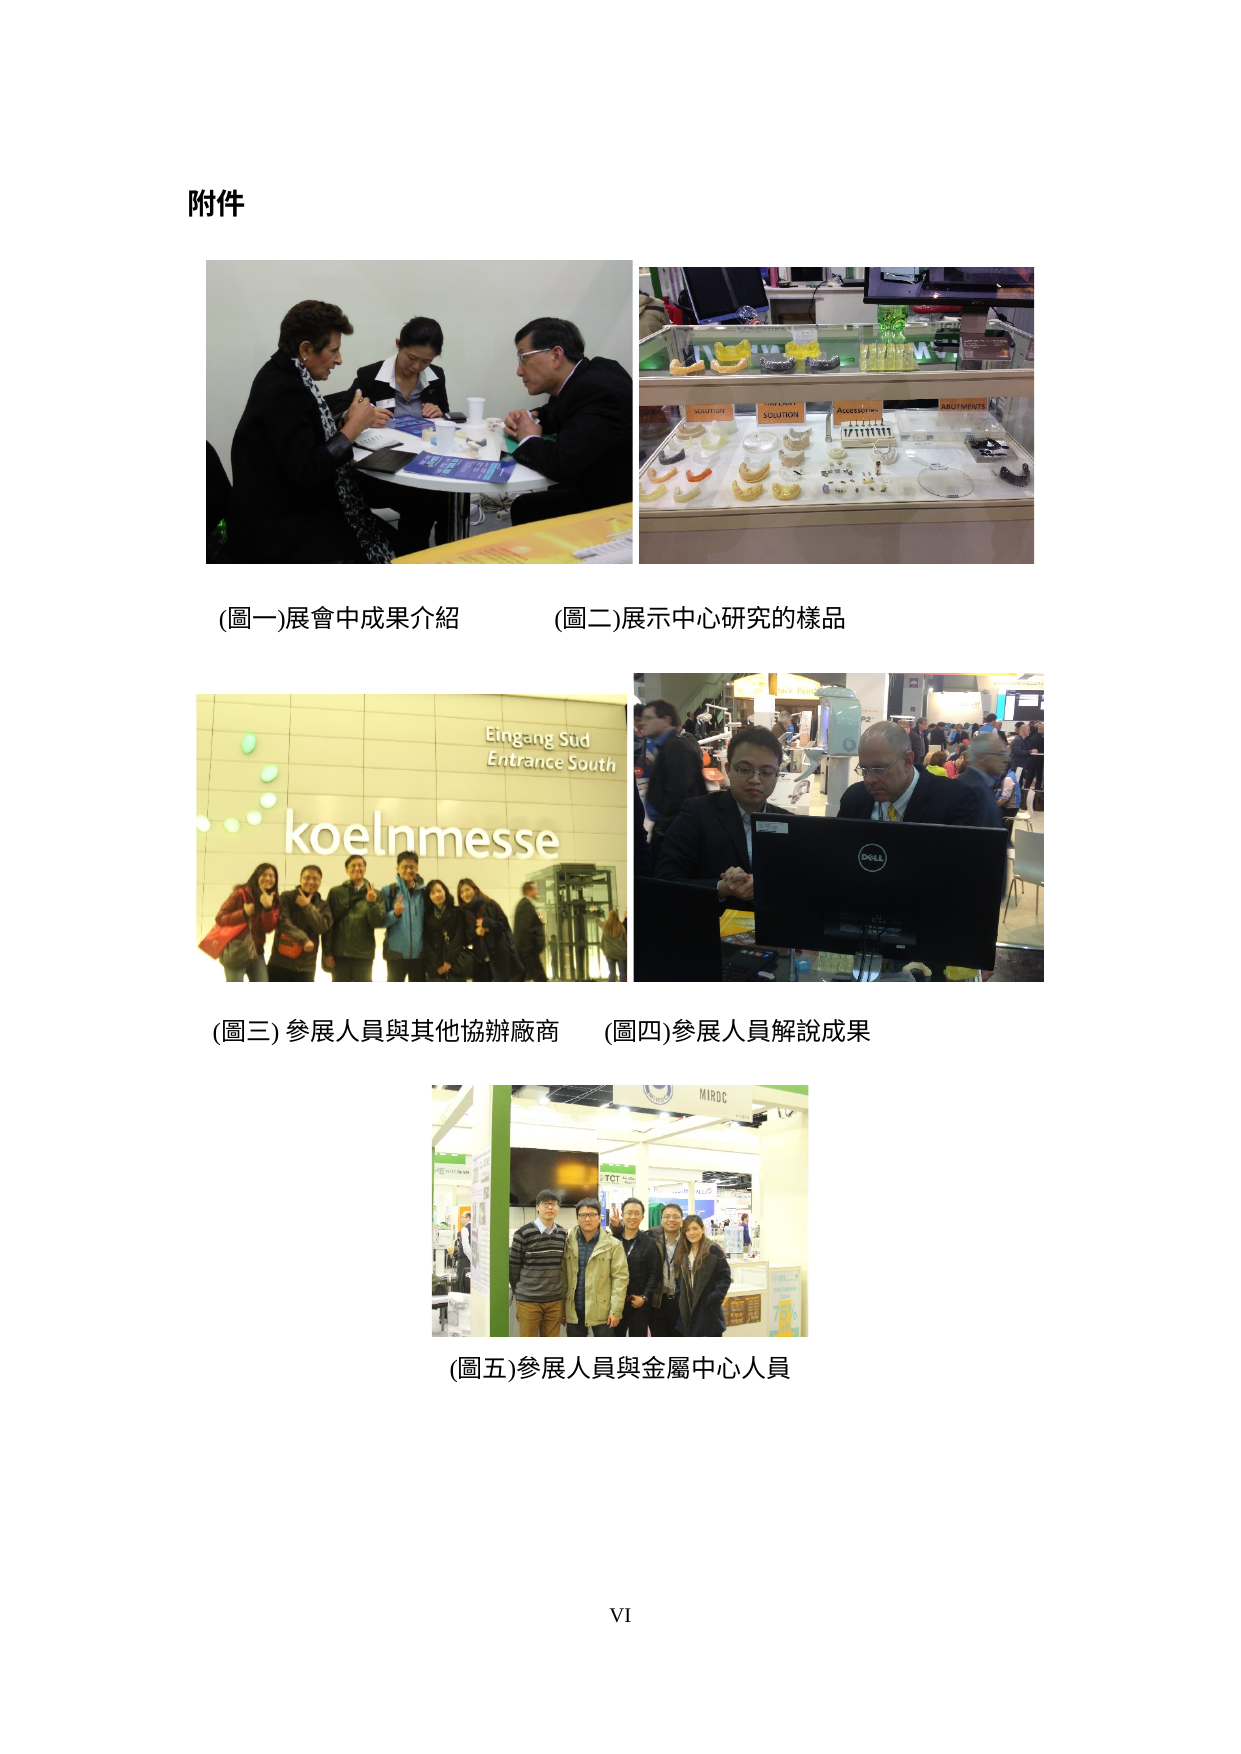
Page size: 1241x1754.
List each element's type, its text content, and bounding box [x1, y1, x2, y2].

picture [206, 260, 633, 564]
picture [639, 267, 1035, 564]
picture [633, 673, 1044, 982]
picture [196, 694, 628, 982]
picture [431, 1085, 809, 1337]
text 附件 [187, 164, 1053, 239]
text (圖三) 參展人員與其他協辦廠商 (圖四)參展人員解說成果 [187, 1011, 1053, 1048]
text (圖一)展會中成果介紹 (圖二)展示中心研究的樣品 [187, 598, 1053, 636]
text (圖五)參展人員與金屬中心人員 [187, 1348, 1053, 1386]
